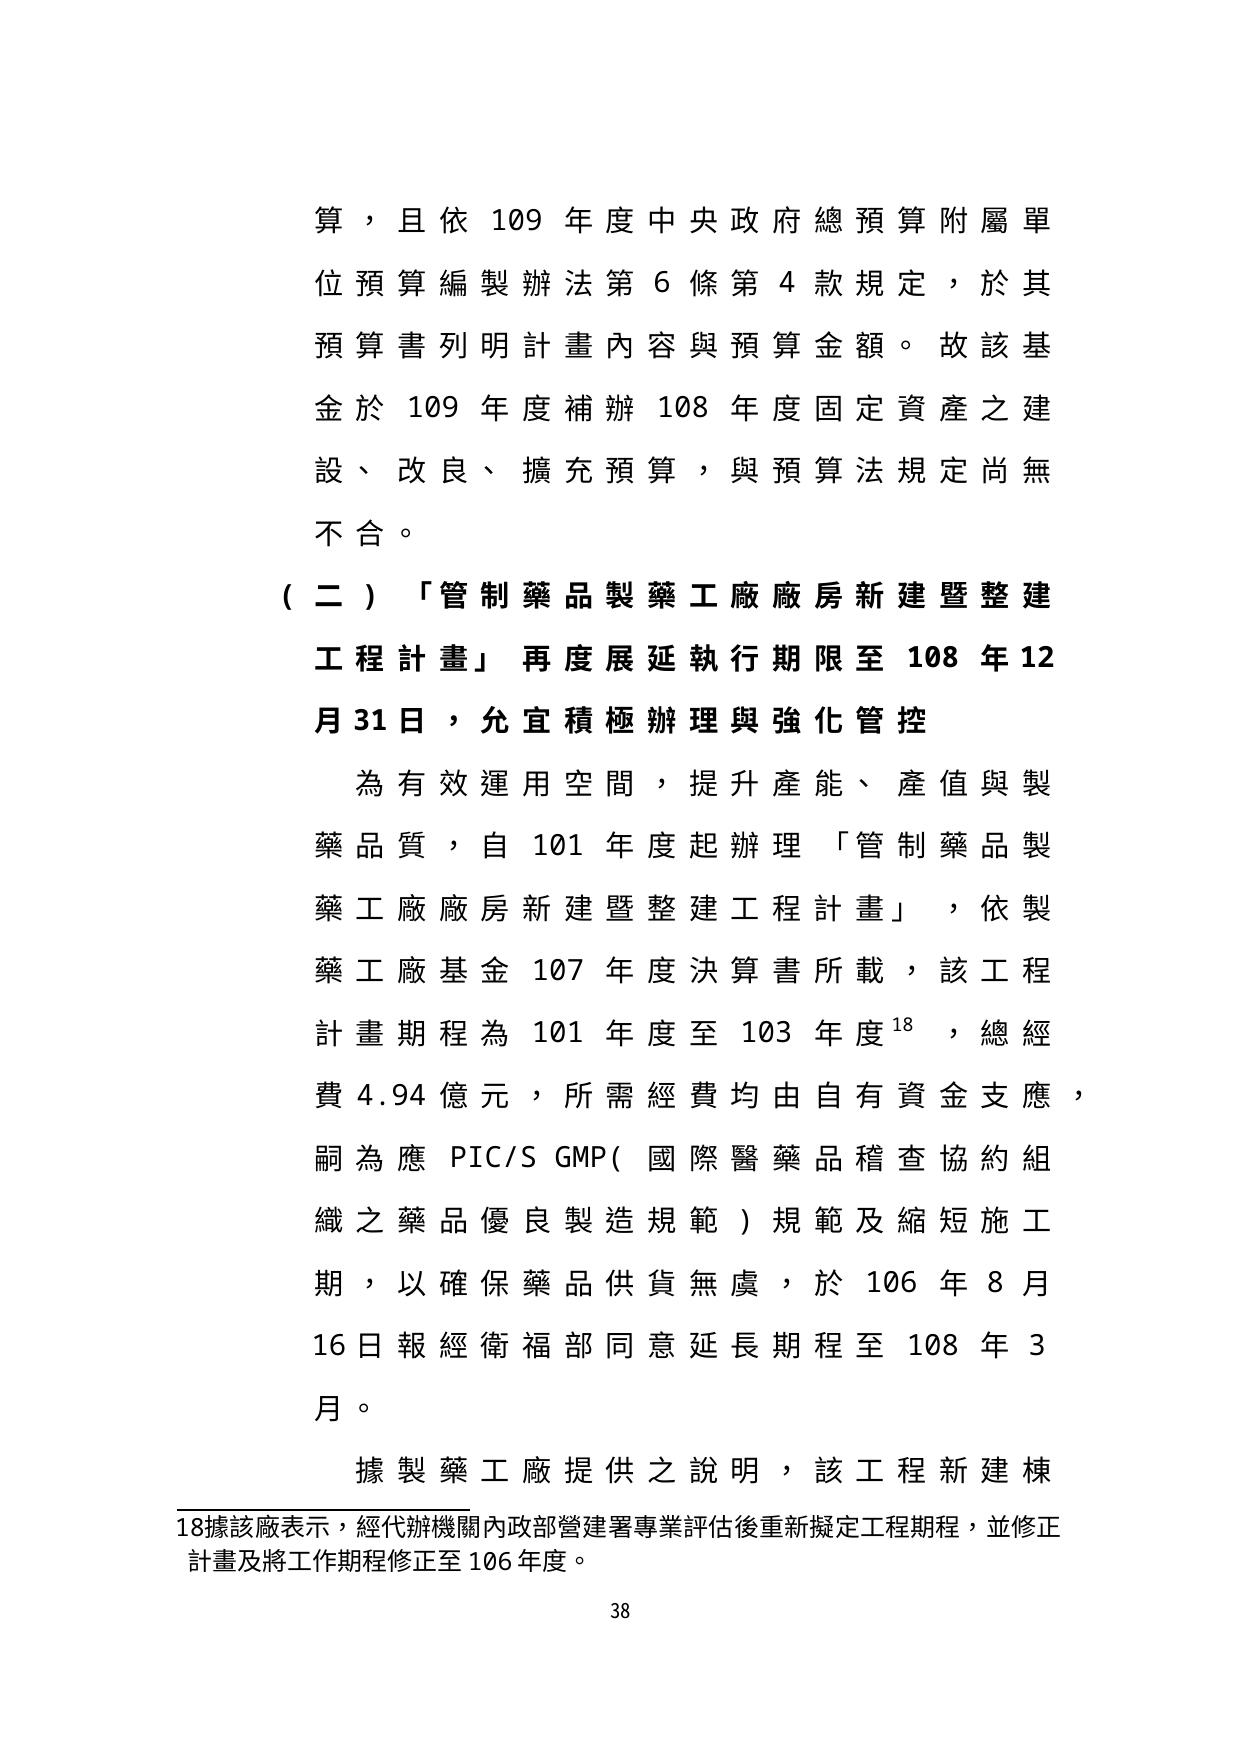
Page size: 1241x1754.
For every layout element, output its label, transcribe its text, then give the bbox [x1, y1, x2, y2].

text (二)「管制藥品製藥工廠廠房新建暨整建工程計畫」再度展延執行期限至108年12月31日，允宜積極辦理與強化管控 [242, 552, 1058, 740]
text 據製藥工廠提供之說明，該工程新建棟 [271, 1427, 1058, 1490]
text 製藥工廠基金於108年度預算執行期間，因辦理工廠整建棟辦公室、警衛室裝修暨外牆翻修計畫之新增空調工程項目與專案計畫變更設計項目等業務所需，未及列入當年度預算，其已依前開規定，報經行政院核准後先行辦理，再補辦於109年度預算，且依109年度中央政府總預算附屬單位預算編製辦法第6條第4款規定，於其預算書列明計畫內容與預算金額。故該基金於109年度補辦108年度固定資產之建設、改良、擴充預算，與預算法規定尚無不合。 [271, 177, 1058, 552]
text 為有效運用空間，提升產能、產值與製藥品質，自101年度起辦理「管制藥品製藥工廠廠房新建暨整建工程計畫」，依製藥工廠基金107年度決算書所載，該工程計畫期程為101年度至103年度，總經費4.94億元，所需經費均由自有資金支應，嗣為應PIC/S GMP(國際醫藥品稽查協約組織之藥品優良製造規範)規範及縮短施工期，以確保藥品供貨無虞，於106年8月16日報經衛福部同意延長期程至108年3月。 [271, 740, 1058, 1427]
text 據該廠表示，經代辦機關內政部營建署專業評估後重新擬定工程期程，並修正計畫及將工作期程修正至106年度。 [174, 1510, 1063, 1577]
